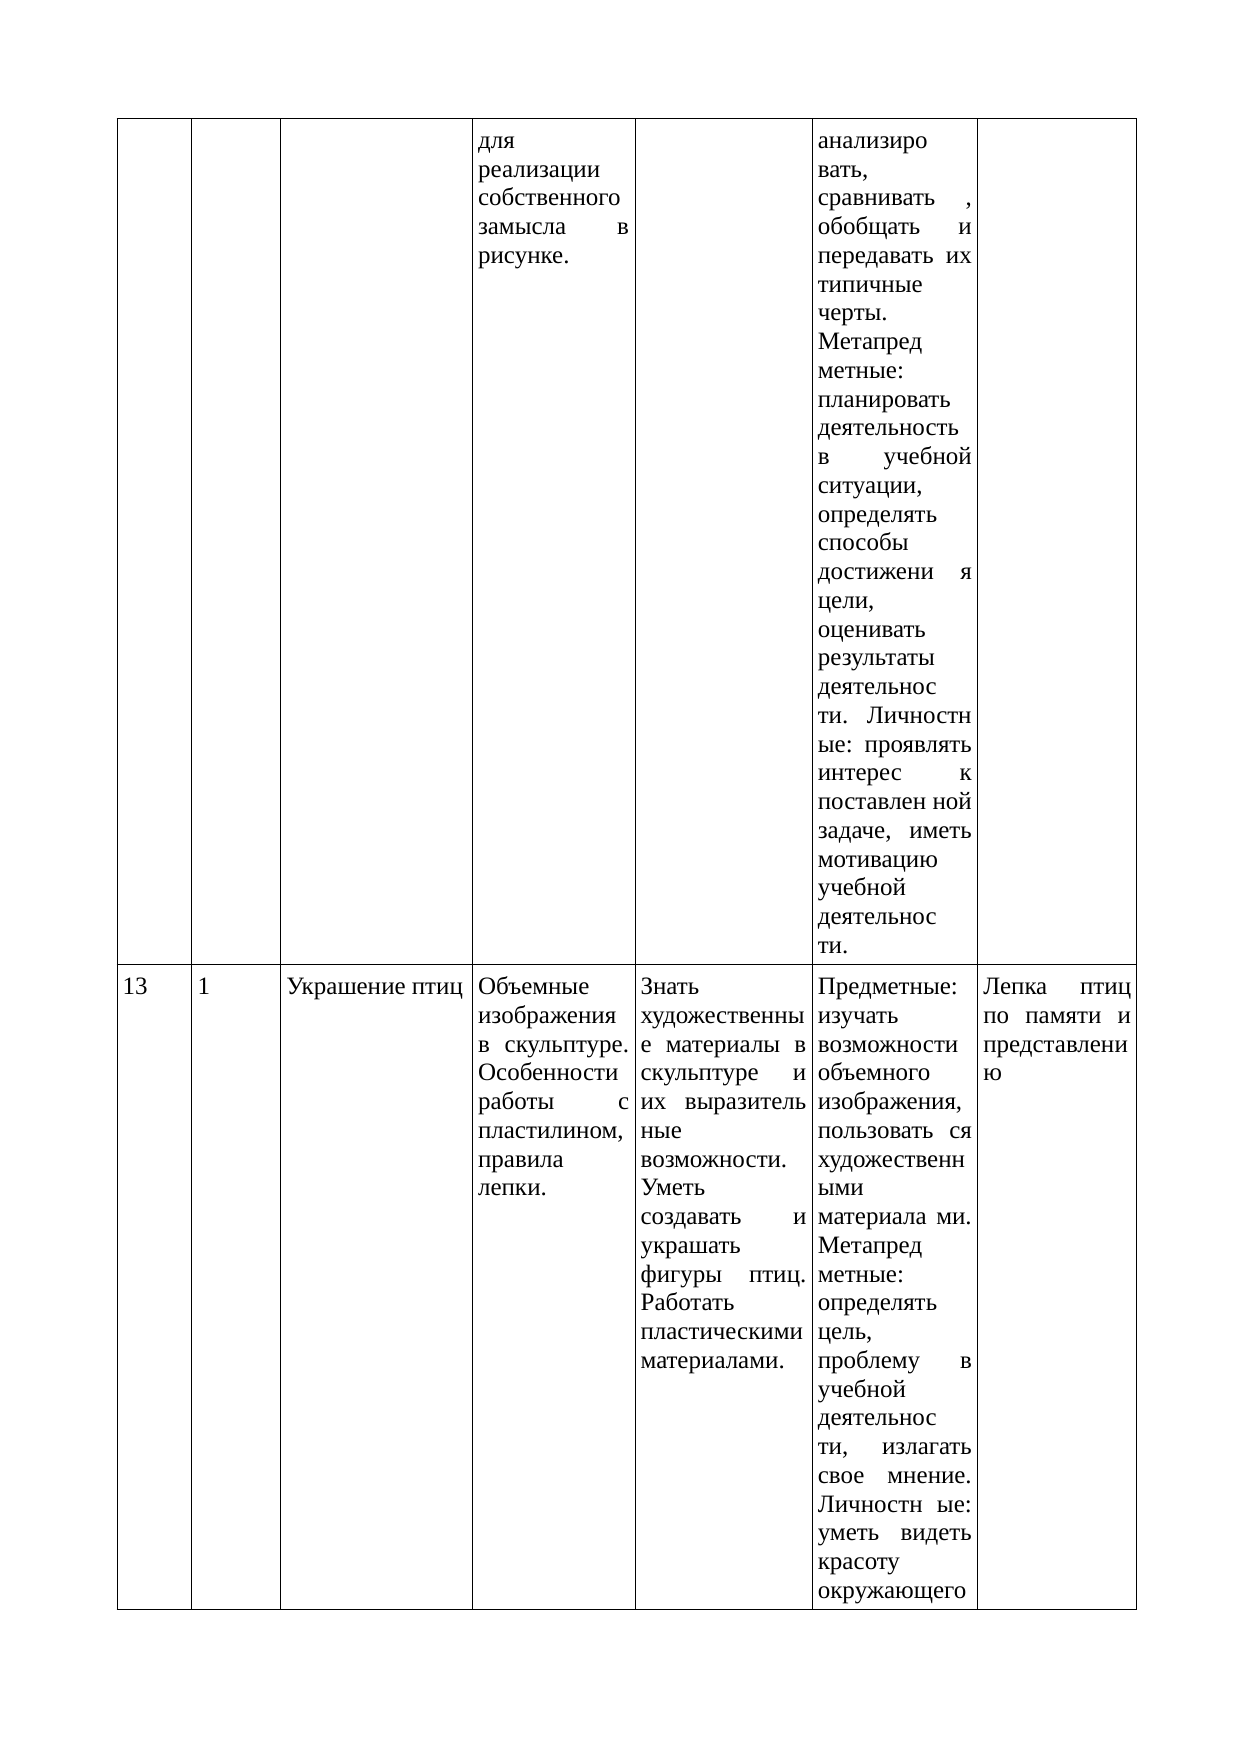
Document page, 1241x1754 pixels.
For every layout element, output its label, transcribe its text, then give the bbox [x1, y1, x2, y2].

table_cell [281, 119, 472, 964]
table_cell для реализации собственного замысла в рисунке. [473, 119, 635, 964]
table_cell [978, 119, 1136, 964]
table_cell [118, 119, 191, 964]
table_cell 1 [192, 965, 280, 1609]
table_cell Лепка птиц по памяти и представлению [978, 965, 1136, 1609]
table_cell [192, 119, 280, 964]
table_cell Предметные: изучать возможности объемного изображения, пользовать ся художественными материала ми. Метапред метные: определять цель, проблему в учебной деятельнос ти, излагать свое мнение. Личностн ые: уметь видеть красоту окружающего [813, 965, 977, 1609]
table_cell Украшение птиц [281, 965, 472, 1609]
table_cell [636, 119, 812, 964]
table_cell Знать художественные материалы в скульптуре и их выразитель ные возможности. Уметь создавать и украшать фигуры птиц. Работать пластическими материалами. [636, 965, 812, 1609]
table_cell анализиро вать, сравнивать , обобщать и передавать их типичные черты. Метапред метные: планировать деятельность в учебной ситуации, определять способы достижени я цели, оценивать результаты деятельнос ти. Личностн ые: проявлять интерес к поставлен ной задаче, иметь мотивацию учебной деятельнос ти. [813, 119, 977, 964]
table_cell 13 [118, 965, 191, 1609]
table_cell Объемные изображения в скульптуре. Особенности работы с пластилином, правила лепки. [473, 965, 635, 1609]
